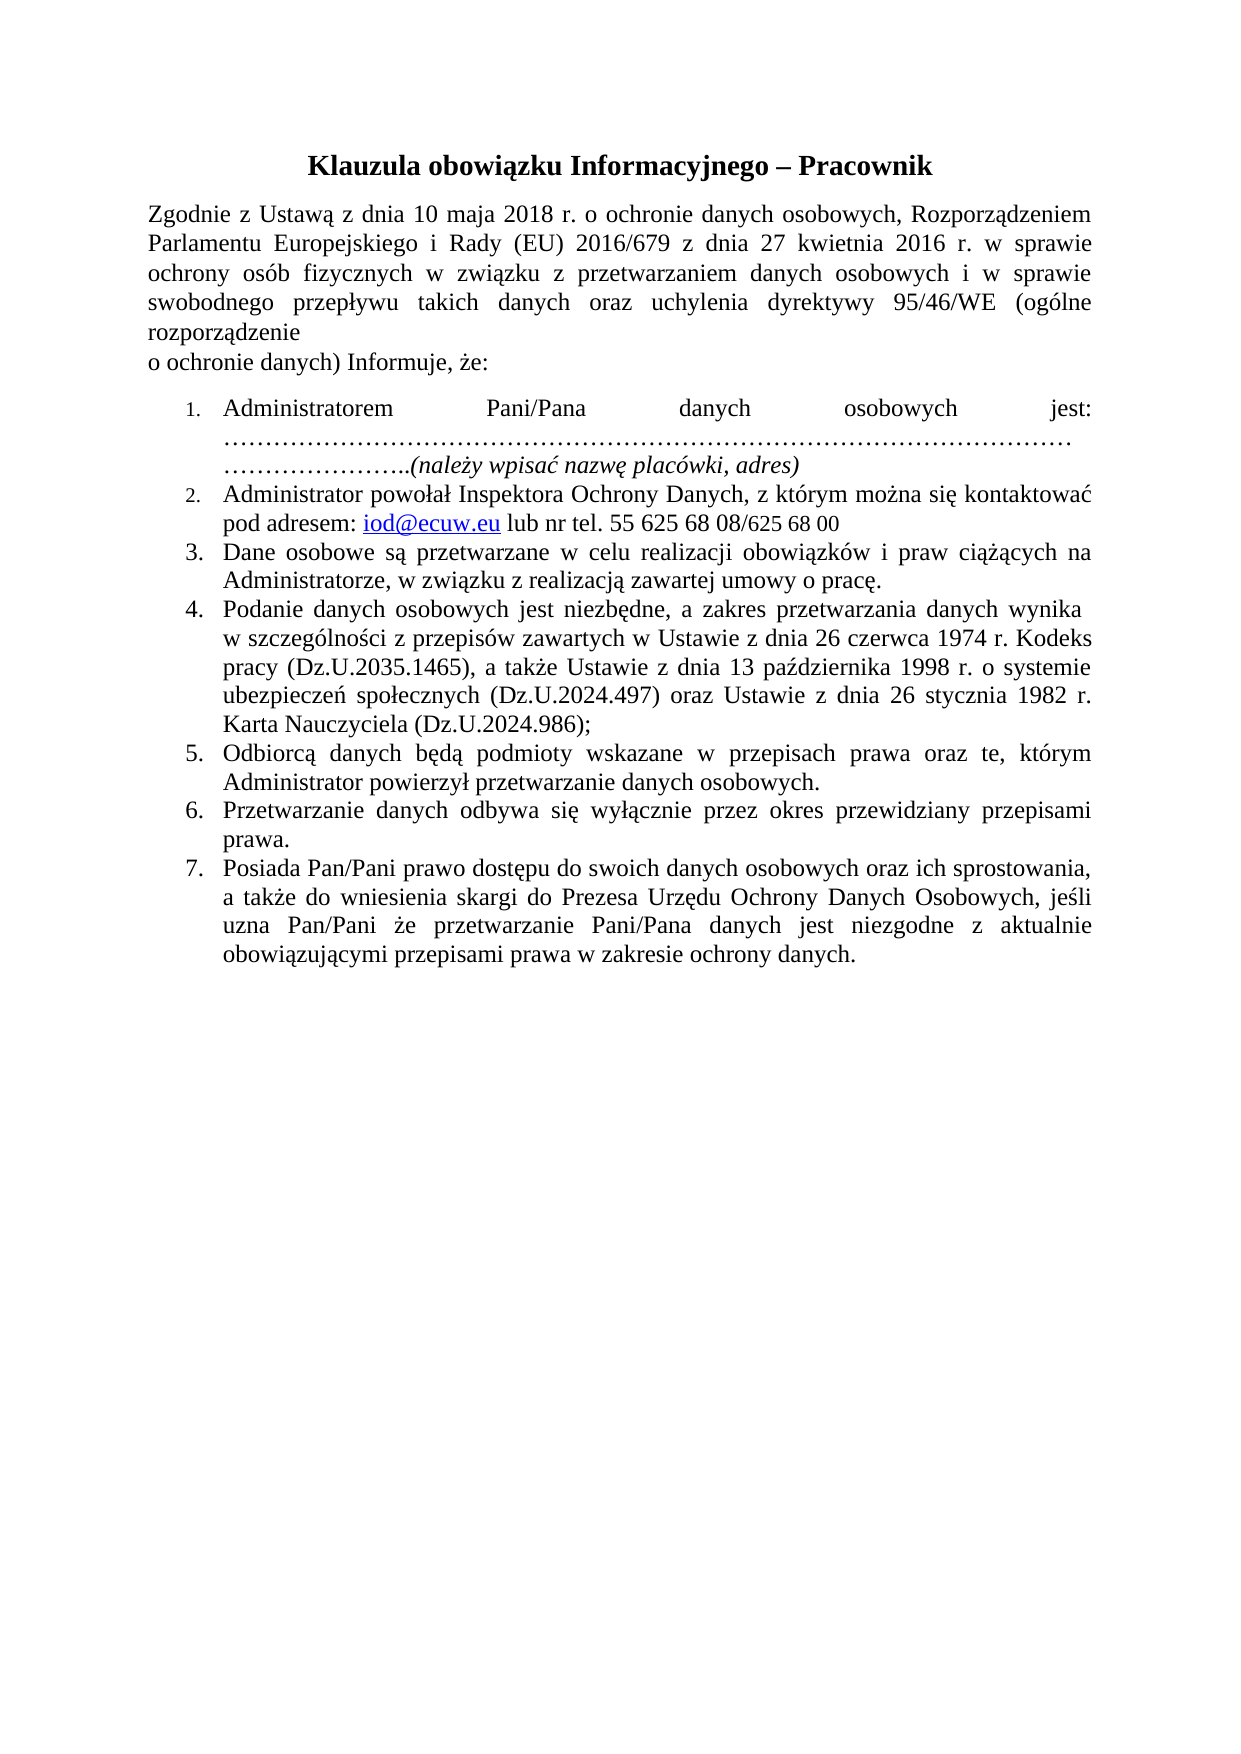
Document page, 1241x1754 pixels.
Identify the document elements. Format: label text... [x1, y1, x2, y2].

text Klauzula obowiązku Informacyjnego – Pracownik [148, 148, 1093, 181]
text Zgodnie z Ustawą z dnia 10 maja 2018 r. o ochronie danych osobowych, Rozporządzeniem Parlamentu Europejskiego i Rady (EU) 2016/679 z dnia 27 kwietnia 2016 r. w sprawie ochrony osób fizycznych w związku z przetwarzaniem danych osobowych i w sprawie swobodnego przepływu takich danych oraz uchylenia dyrektywy 95/46/WE (ogólne rozporządzenie o ochronie danych) Informuje, że: [148, 199, 1093, 375]
list Odbiorcą danych będą podmioty wskazane w przepisach prawa oraz te, którym Administrator powierzył przetwarzanie danych osobowych. [185, 738, 1093, 795]
list Dane osobowe są przetwarzane w celu realizacji obowiązków i praw ciążących na Administratorze, w związku z realizacją zawartej umowy o pracę. [185, 537, 1093, 594]
list Posiada Pan/Pani prawo dostępu do swoich danych osobowych oraz ich sprostowania, a także do wniesienia skargi do Prezesa Urzędu Ochrony Danych Osobowych, jeśli uzna Pan/Pani że przetwarzanie Pani/Pana danych jest niezgodne z aktualnie obowiązującymi przepisami prawa w zakresie ochrony danych. [185, 853, 1093, 968]
list Administratorem Pani/Pana danych osobowych jest: ……………………………………………………………………………………………………………..(należy wpisać nazwę placówki, adres) [185, 393, 1093, 479]
list Administrator powołał Inspektora Ochrony Danych, z którym można się kontaktować pod adresem: iod@ecuw.eu lub nr tel. 55 625 68 08/625 68 00 [185, 479, 1093, 537]
list Przetwarzanie danych odbywa się wyłącznie przez okres przewidziany przepisami prawa. [185, 795, 1093, 853]
list Podanie danych osobowych jest niezbędne, a zakres przetwarzania danych wynika w szczególności z przepisów zawartych w Ustawie z dnia 26 czerwca 1974 r. Kodeks pracy (Dz.U.2035.1465), a także Ustawie z dnia 13 października 1998 r. o systemie ubezpieczeń społecznych (Dz.U.2024.497) oraz Ustawie z dnia 26 stycznia 1982 r. Karta Nauczyciela (Dz.U.2024.986); [185, 594, 1093, 738]
